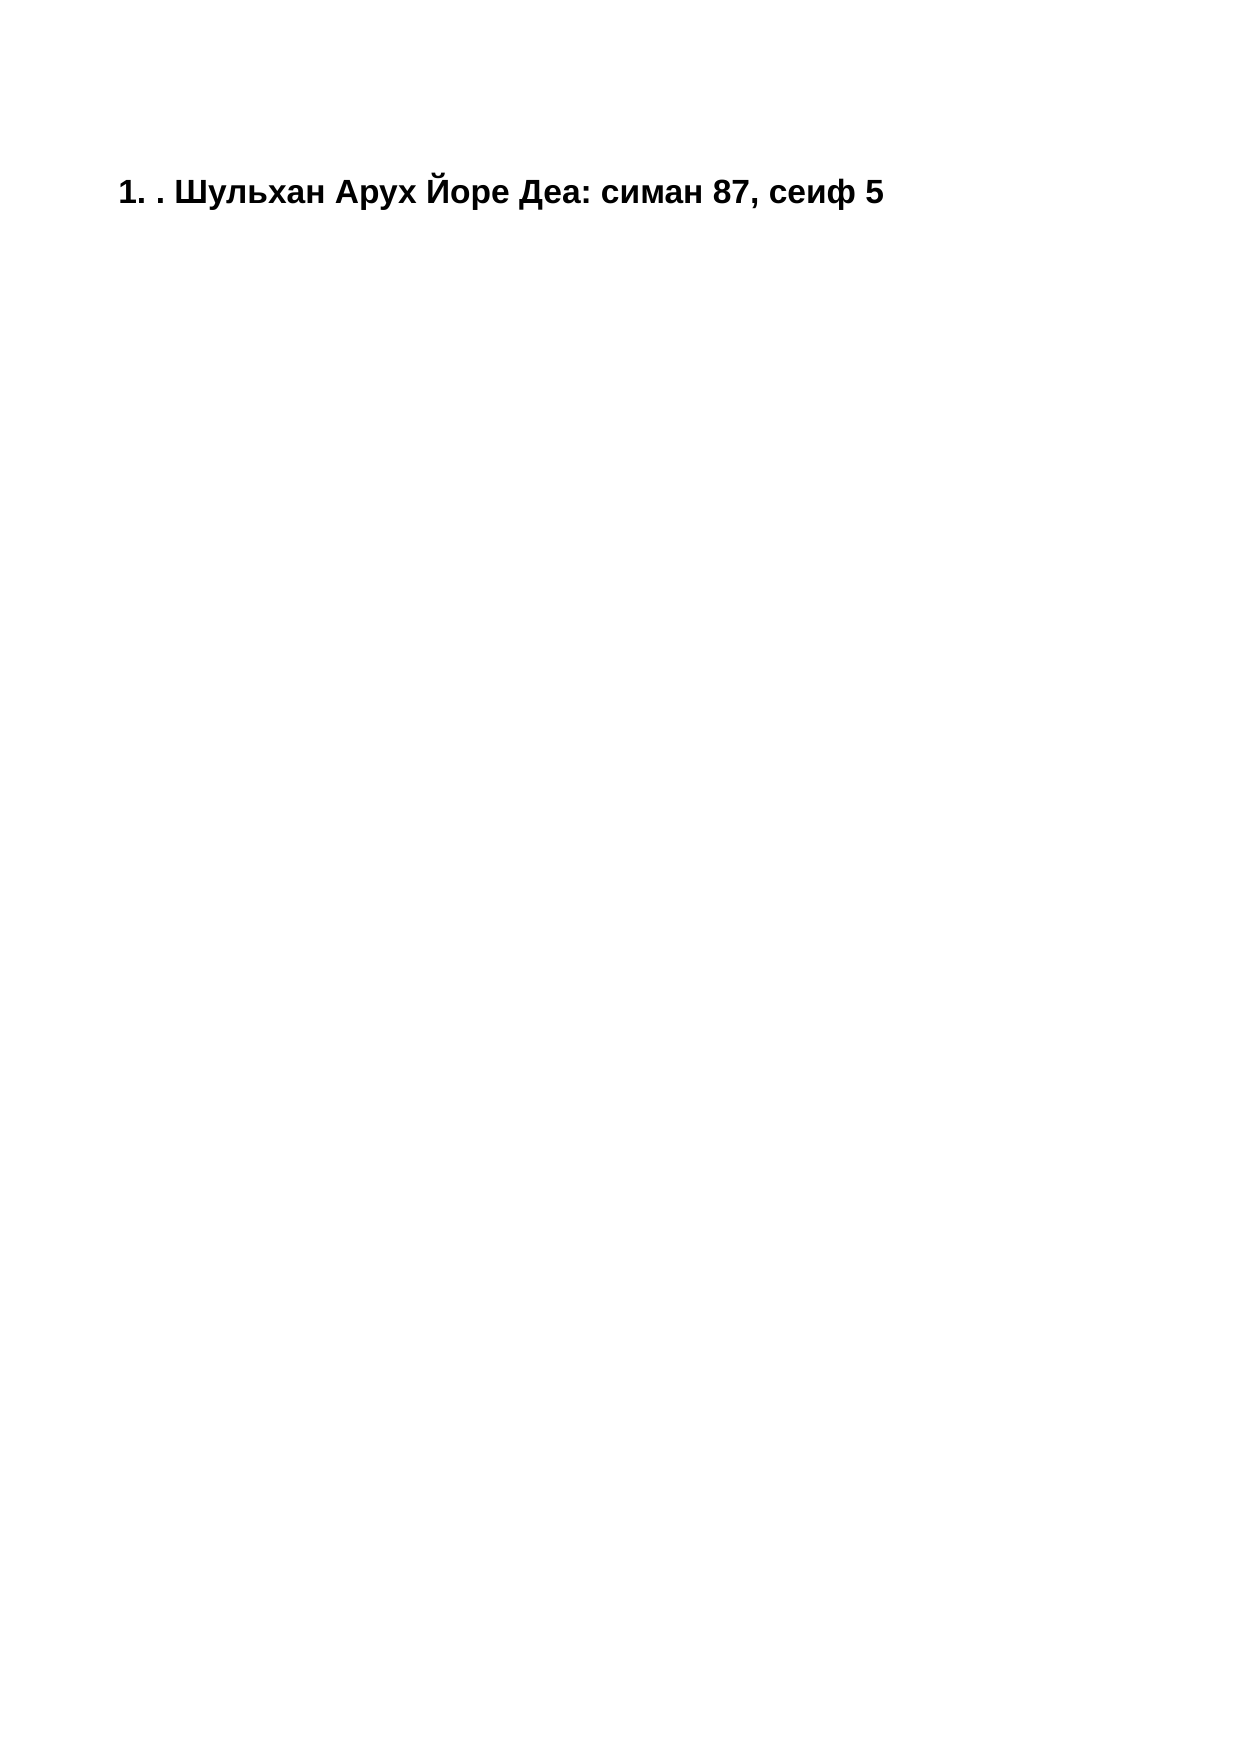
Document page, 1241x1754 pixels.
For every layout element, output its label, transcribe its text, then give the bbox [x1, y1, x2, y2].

subtitle . Шульхан Арух Йоре Деа: симан 87, сеиф 5 [118, 147, 1122, 176]
